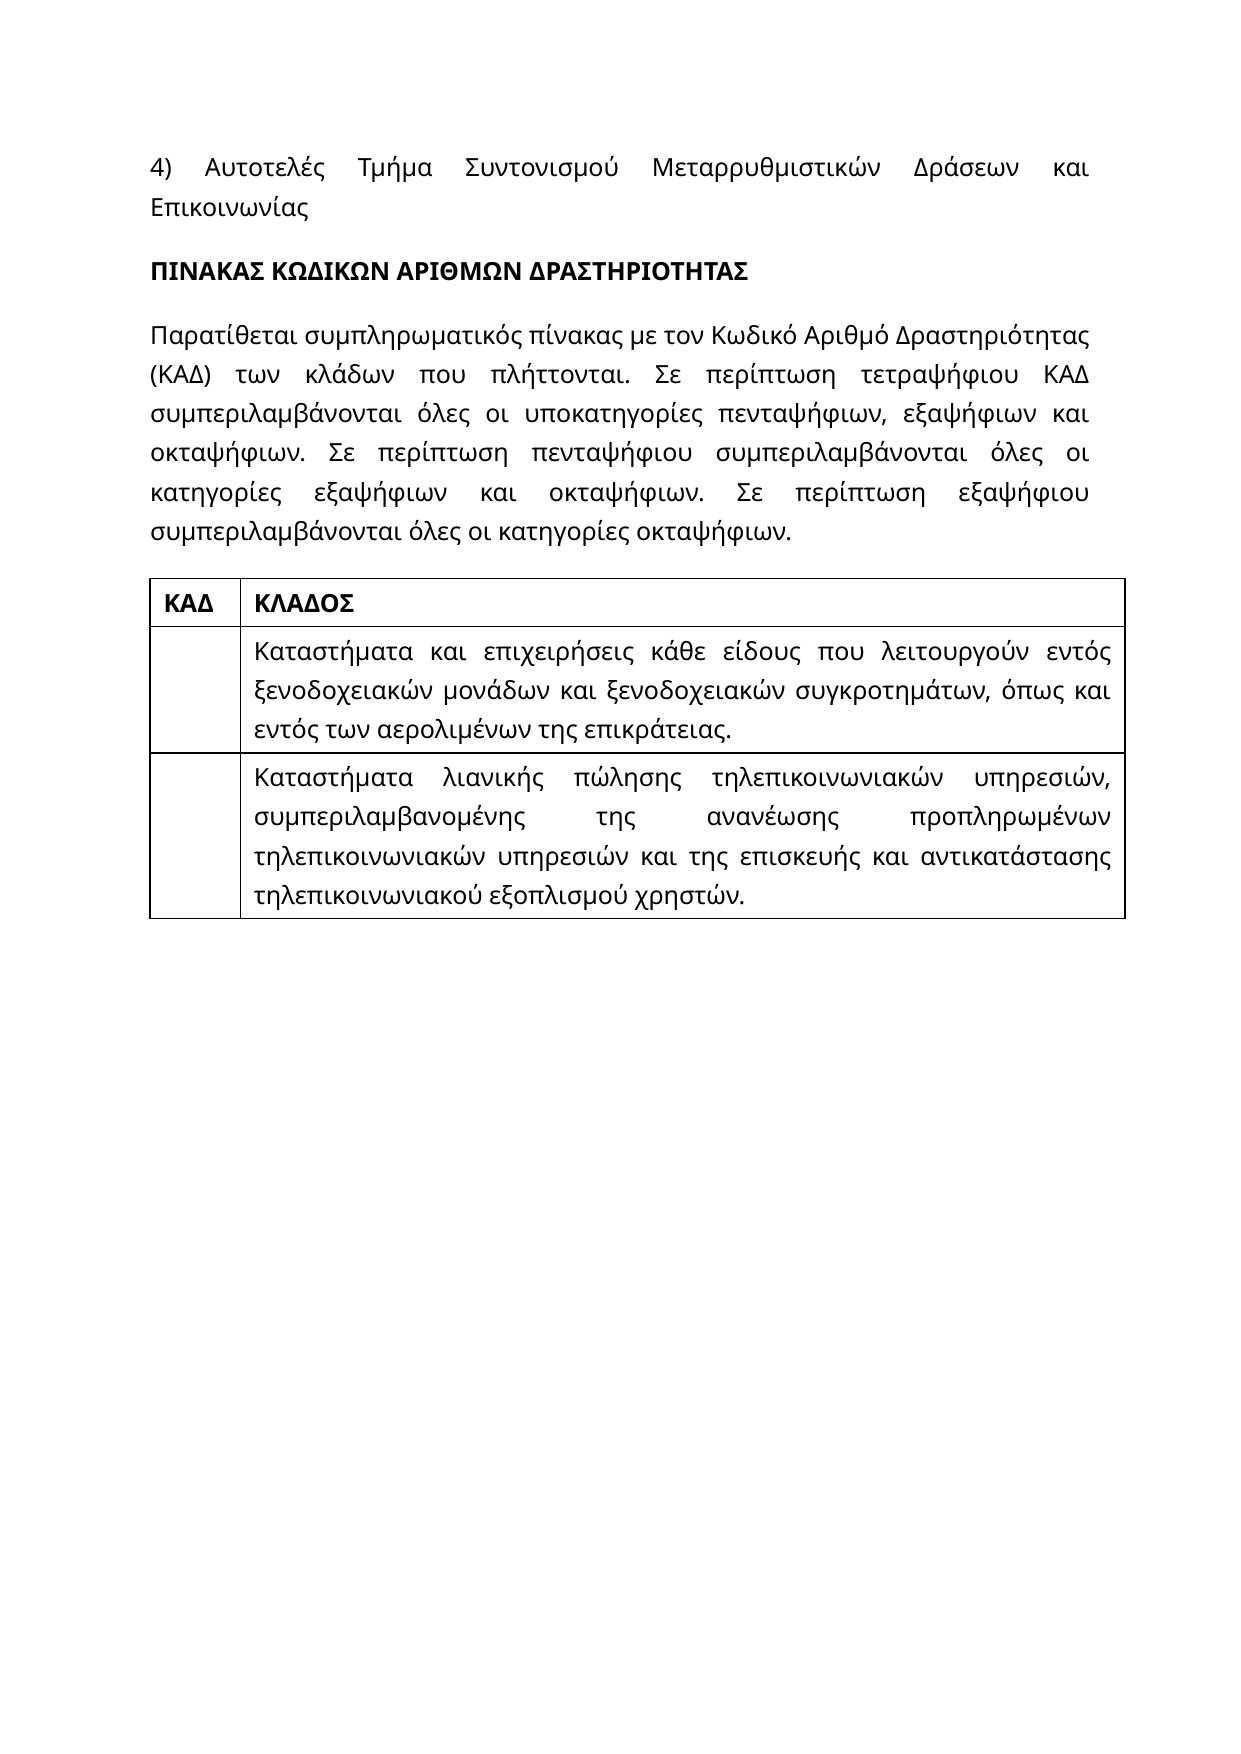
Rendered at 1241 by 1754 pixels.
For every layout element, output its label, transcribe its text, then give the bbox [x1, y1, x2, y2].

table_cell Καταστήματα λιανικής πώλησης τηλεπικοινωνιακών υπηρεσιών, συμπεριλαμβανομένης της ανανέωσης προπληρωμένων τηλεπικοινωνιακών υπηρεσιών και της επισκευής και αντικατάστασης τηλεπικοινωνιακού εξοπλισμού χρηστών. [241, 754, 1124, 918]
table_cell [151, 754, 240, 918]
table_cell Καταστήματα και επιχειρήσεις κάθε είδους που λειτουργούν εντός ξενοδοχειακών μονάδων και ξενοδοχειακών συγκροτημάτων, όπως και εντός των αερολιμένων της επικράτειας. [241, 627, 1124, 752]
text ΠΙΝΑΚΑΣ ΚΩΔΙΚΩΝ ΑΡΙΘΜΩΝ ΔΡΑΣΤΗΡΙΟΤΗΤΑΣ [150, 253, 1090, 287]
text Παρατίθεται συμπληρωματικός πίνακας με τον Κωδικό Αριθμό Δραστηριότητας (ΚΑΔ) των κλάδων που πλήττονται. Σε περίπτωση τετραψήφιου ΚΑΔ συμπεριλαμβάνονται όλες οι υποκατηγορίες πενταψήφιων, εξαψήφιων και οκταψήφιων. Σε περίπτωση πενταψήφιου συμπεριλαμβάνονται όλες οι κατηγορίες εξαψήφιων και οκταψήφιων. Σε περίπτωση εξαψήφιου συμπεριλαμβάνονται όλες οι κατηγορίες οκταψήφιων. [150, 317, 1090, 547]
text 4) Αυτοτελές Τμήμα Συντονισμού Μεταρρυθμιστικών Δράσεων και Επικοινωνίας [150, 150, 1090, 223]
table_header ΚΛΑΔΟΣ [241, 579, 1124, 626]
table_cell [151, 627, 240, 752]
table_header ΚΑΔ [151, 579, 240, 626]
